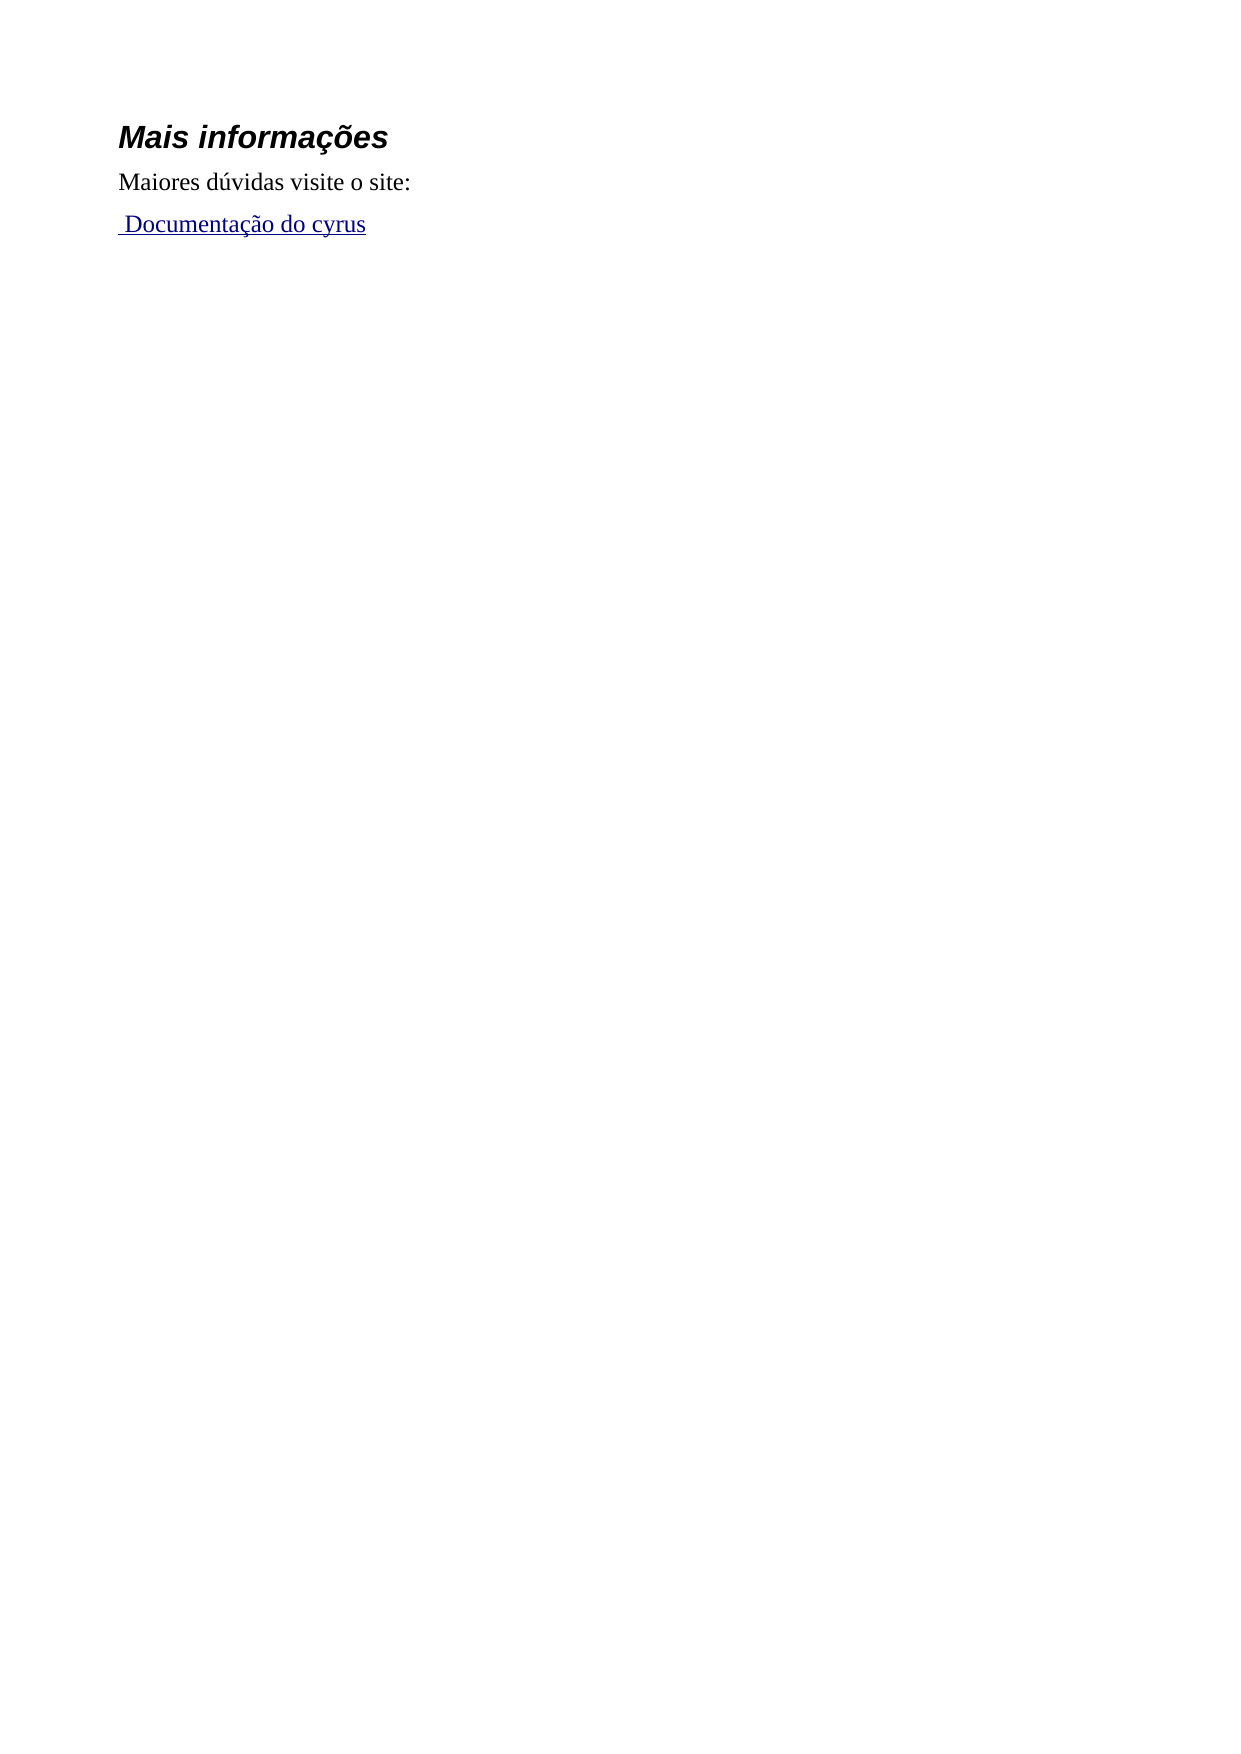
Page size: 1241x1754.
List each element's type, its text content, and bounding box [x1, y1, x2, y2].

subtitle Mais informações [118, 118, 1122, 155]
text Maiores dúvidas visite o site: [118, 167, 1122, 196]
text Documentação do cyrus [118, 209, 1122, 237]
